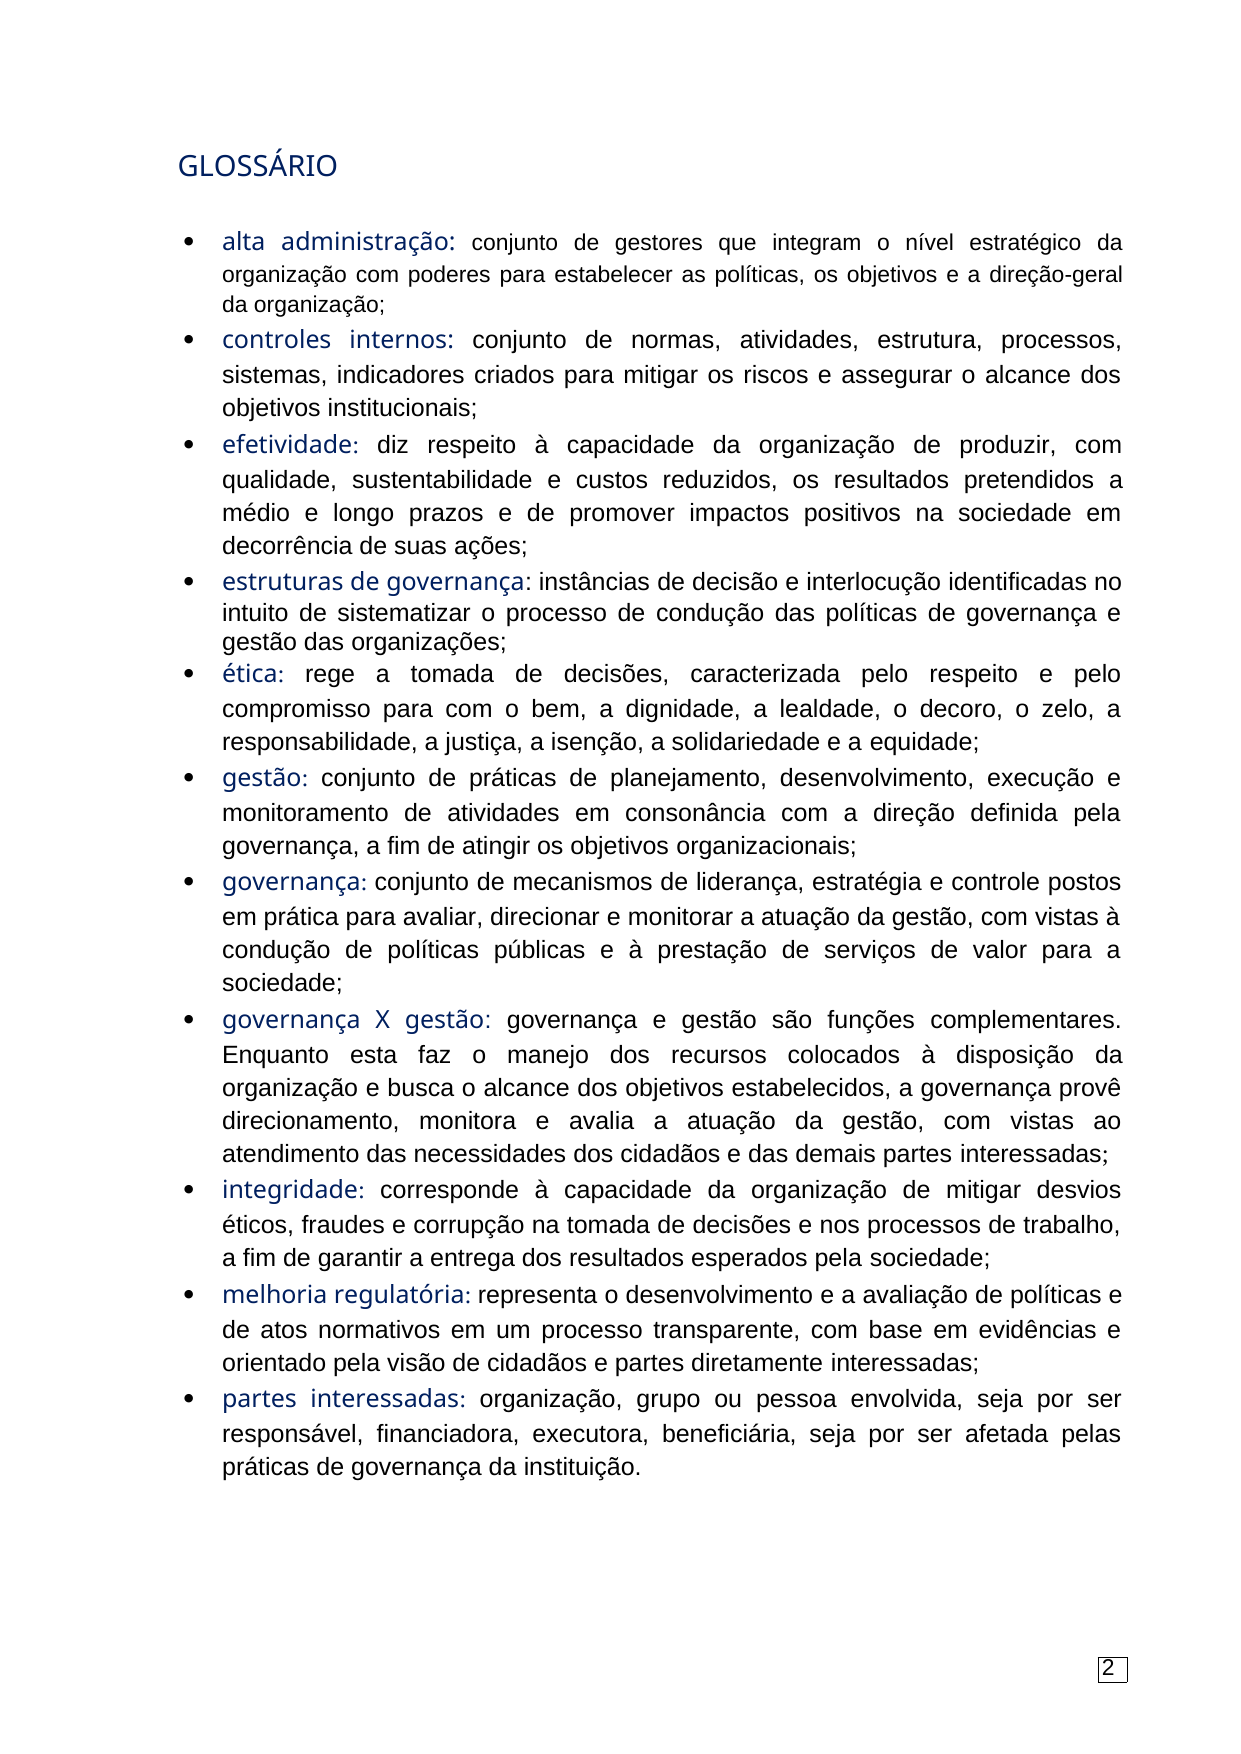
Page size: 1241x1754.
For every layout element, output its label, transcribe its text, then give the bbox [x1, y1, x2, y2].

list governança: conjunto de mecanismos de liderança, estratégia e controle postos em prática para avaliar, direcionar e monitorar a atuação da gestão, com vistas à condução de políticas públicas e à prestação de serviços de valor para a sociedade; [184, 864, 1122, 997]
list estruturas de governança: instâncias de decisão e interlocução identificadas no intuito de sistematizar o processo de condução das políticas de governança e gestão das organizações; [184, 564, 1122, 655]
list partes interessadas: organização, grupo ou pessoa envolvida, seja por ser responsável, financiadora, executora, beneficiária, seja por ser afetada pelas práticas de governança da instituição. [184, 1381, 1123, 1481]
list gestão: conjunto de práticas de planejamento, desenvolvimento, execução e monitoramento de atividades em consonância com a direção definida pela governança, a fim de atingir os objetivos organizacionais; [184, 759, 1122, 860]
list melhoria regulatória: representa o desenvolvimento e a avaliação de políticas e de atos normativos em um processo transparente, com base em evidências e orientado pela visão de cidadãos e partes diretamente interessadas; [184, 1276, 1123, 1376]
list controles internos: conjunto de normas, atividades, estrutura, processos, sistemas, indicadores criados para mitigar os riscos e assegurar o alcance dos objetivos institucionais; [184, 322, 1123, 422]
list alta administração: conjunto de gestores que integram o nível estratégico da organização com poderes para estabelecer as políticas, os objetivos e a direção-geral da organização; [184, 223, 1123, 318]
list efetividade: diz respeito à capacidade da organização de produzir, com qualidade, sustentabilidade e custos reduzidos, os resultados pretendidos a médio e longo prazos e de promover impactos positivos na sociedade em decorrência de suas ações; [184, 426, 1123, 559]
list ética: rege a tomada de decisões, caracterizada pelo respeito e pelo compromisso para com o bem, a dignidade, a lealdade, o decoro, o zelo, a responsabilidade, a justiça, a isenção, a solidariedade e a equidade; [184, 655, 1122, 755]
subtitle GLOSSÁRIO [177, 146, 1240, 185]
list integridade: corresponde à capacidade da organização de mitigar desvios éticos, fraudes e corrupção na tomada de decisões e nos processos de trabalho, a fim de garantir a entrega dos resultados esperados pela sociedade; [184, 1172, 1122, 1272]
list governança X gestão: governança e gestão são funções complementares. Enquanto esta faz o manejo dos recursos colocados à disposição da organização e busca o alcance dos objetivos estabelecidos, a governança provê direcionamento, monitora e avalia a atuação da gestão, com vistas ao atendimento das necessidades dos cidadãos e das demais partes interessadas; [184, 1001, 1123, 1168]
